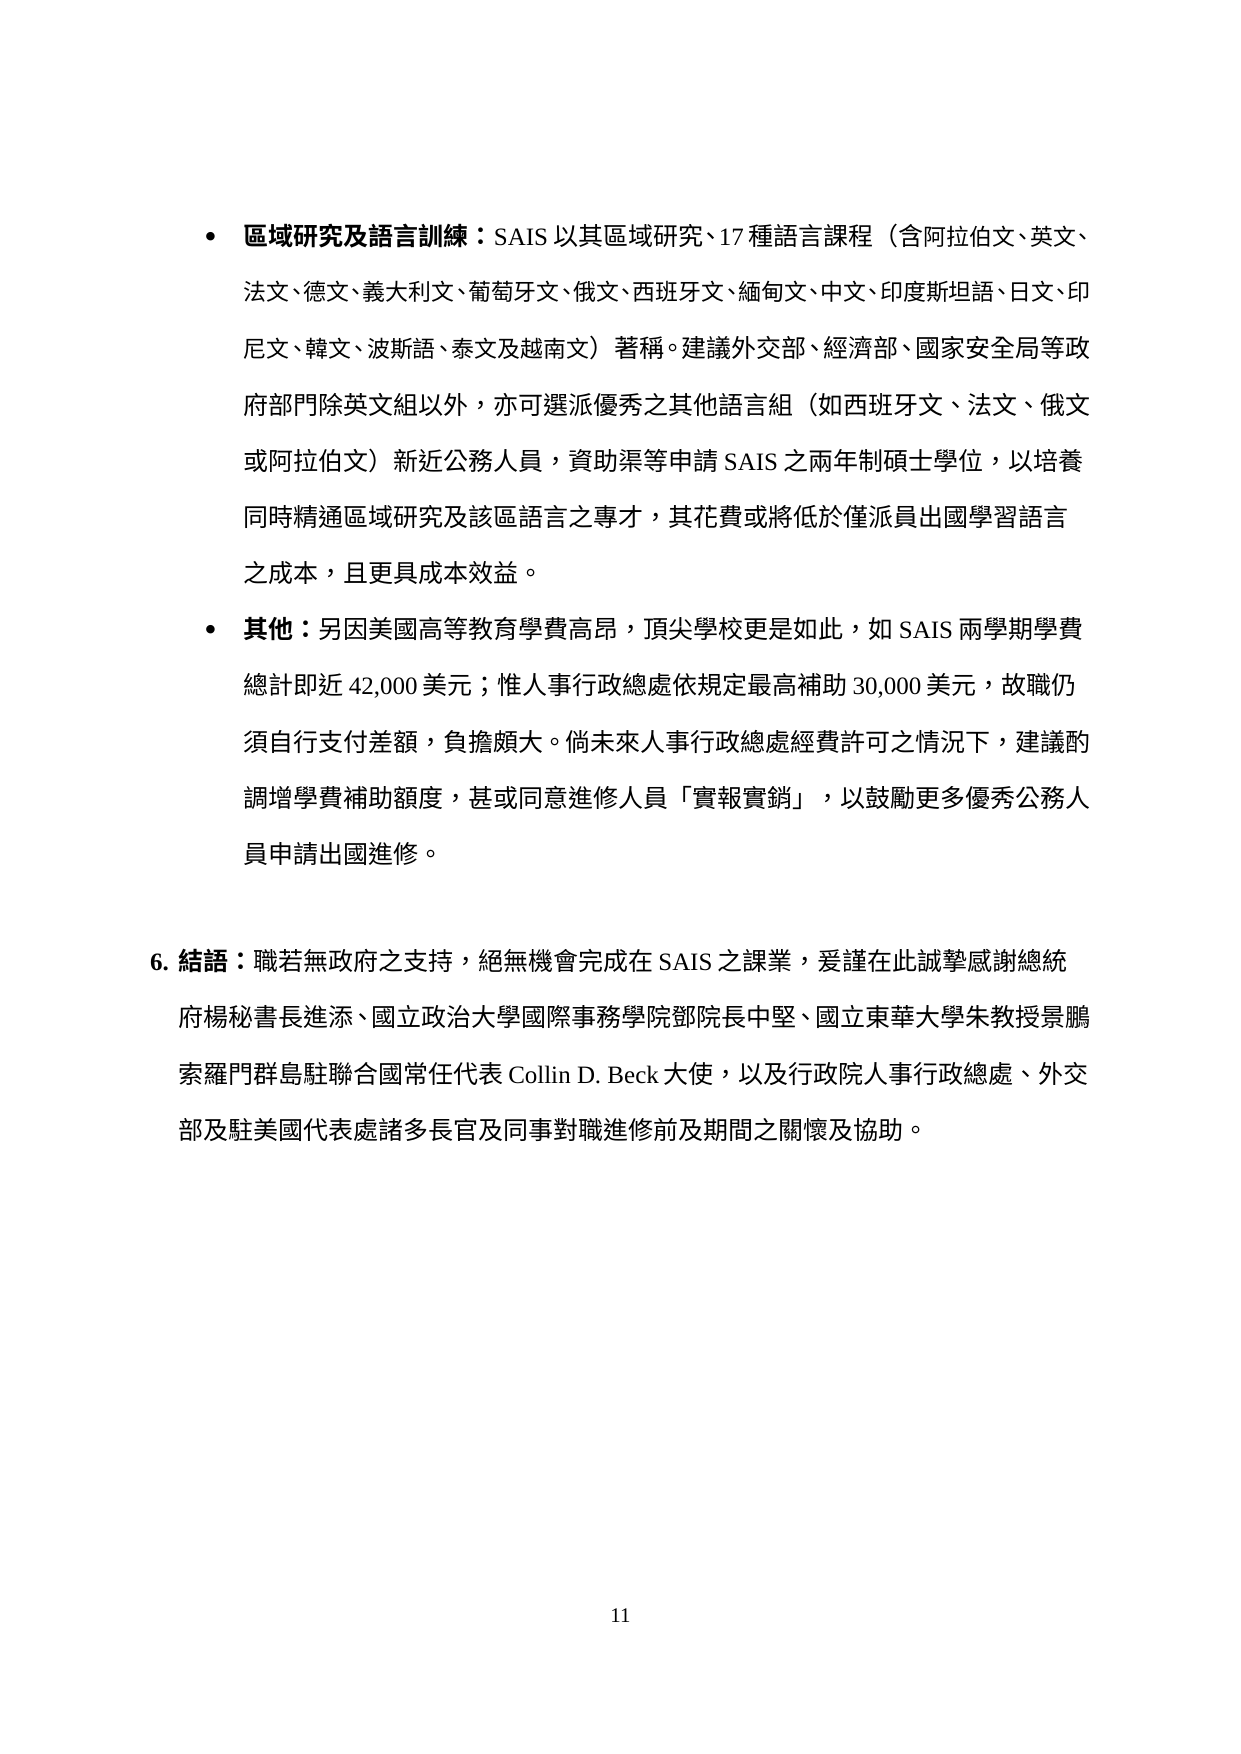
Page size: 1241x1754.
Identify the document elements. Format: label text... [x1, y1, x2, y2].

list 結語：職若無政府之支持，絕無機會完成在SAIS之課業，爰謹在此誠摯感謝總統府楊秘書長進添、國立政治大學國際事務學院鄧院長中堅、國立東華大學朱教授景鵬、索羅門群島駐聯合國常任代表Collin D. Beck大使，以及行政院人事行政總處、外交部及駐美國代表處諸多長官及同事對職進修前及期間之關懷及協助。 [150, 941, 1090, 1147]
list 其他：另因美國高等教育學費高昂，頂尖學校更是如此，如SAIS兩學期學費總計即近42,000美元；惟人事行政總處依規定最高補助30,000美元，故職仍須自行支付差額，負擔頗大。倘未來人事行政總處經費許可之情況下，建議酌調增學費補助額度，甚或同意進修人員「實報實銷」，以鼓勵更多優秀公務人員申請出國進修。 [206, 609, 1090, 871]
list 區域研究及語言訓練：SAIS以其區域研究、17種語言課程（含阿拉伯文、英文、法文、德文、義大利文、葡萄牙文、俄文、西班牙文、緬甸文、中文、印度斯坦語、日文、印尼文、韓文、波斯語、泰文及越南文）著稱。建議外交部、經濟部、國家安全局等政府部門除英文組以外，亦可選派優秀之其他語言組（如西班牙文、法文、俄文或阿拉伯文）新近公務人員，資助渠等申請SAIS之兩年制碩士學位，以培養同時精通區域研究及該區語言之專才，其花費或將低於僅派員出國學習語言之成本，且更具成本效益。 [206, 216, 1090, 591]
